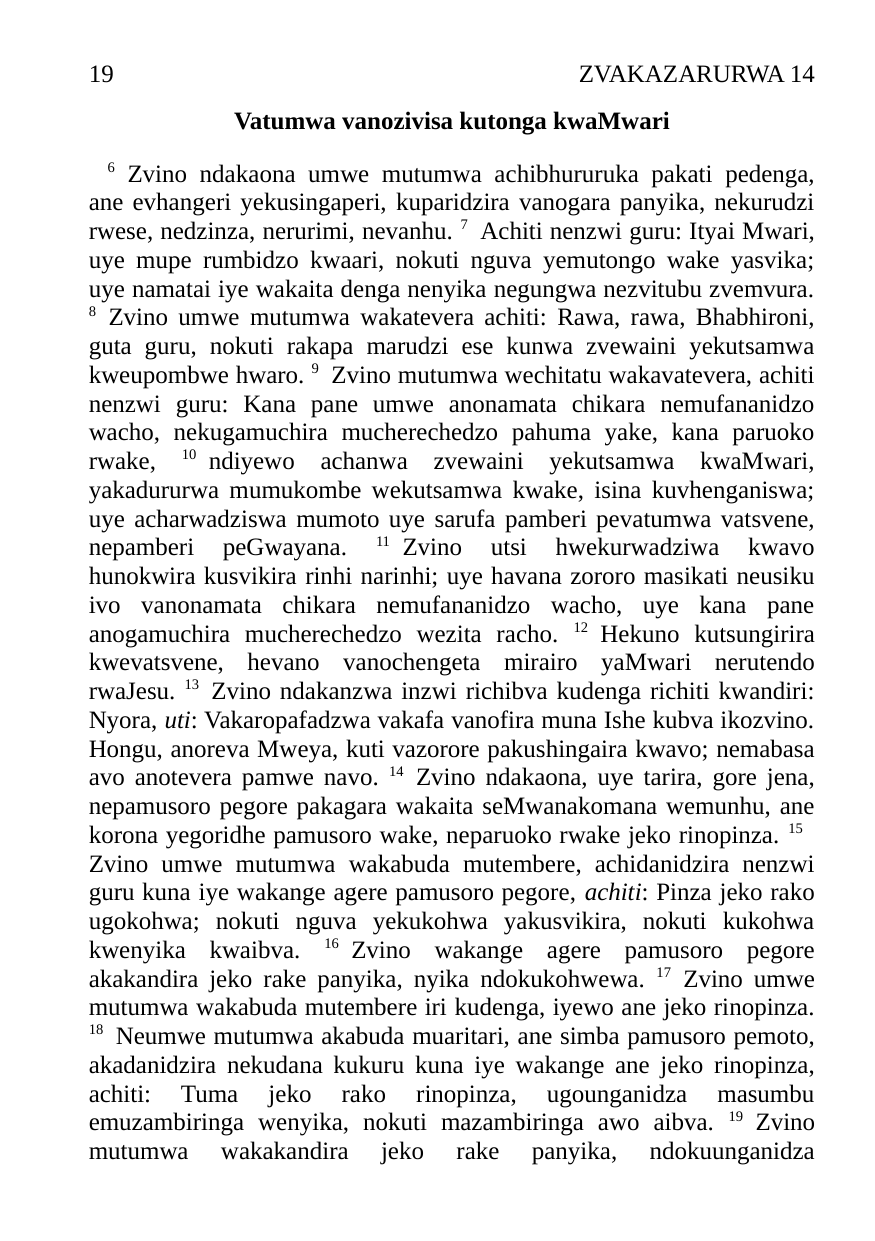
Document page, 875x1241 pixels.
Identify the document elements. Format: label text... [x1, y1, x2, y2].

text 6 Zvino ndakaona umwe mutumwa achibhururuka pakati pedenga, ane evhangeri yekusingaperi, kuparidzira vanogara panyika, nekurudzi rwese, nedzinza, nerurimi, nevanhu. 7 Achiti nenzwi guru: Ityai Mwari, uye mupe rumbidzo kwaari, nokuti nguva yemutongo wake yasvika; uye namatai iye wakaita denga nenyika negungwa nezvitubu zvemvura. 8 Zvino umwe mutumwa wakatevera achiti: Rawa, rawa, Bhabhironi, guta guru, nokuti rakapa marudzi ese kunwa zvewaini yekutsamwa kweupombwe hwaro. 9 Zvino mutumwa wechitatu wakavatevera, achiti nenzwi guru: Kana pane umwe anonamata chikara nemufananidzo wacho, nekugamuchira mucherechedzo pahuma yake, kana paruoko rwake, 10 ndiyewo achanwa zvewaini yekutsamwa kwaMwari, yakadururwa mumukombe wekutsamwa kwake, isina kuvhenganiswa; uye acharwadziswa mumoto uye sarufa pamberi pevatumwa vatsvene, nepamberi peGwayana. 11 Zvino utsi hwekurwadziwa kwavo hunokwira kusvikira rinhi narinhi; uye havana zororo masikati neusiku ivo vanonamata chikara nemufananidzo wacho, uye kana pane anogamuchira mucherechedzo wezita racho. 12 Hekuno kutsungirira kwevatsvene, hevano vanochengeta mirairo yaMwari nerutendo rwaJesu. 13 Zvino ndakanzwa inzwi richibva kudenga richiti kwandiri: Nyora, uti: Vakaropafadzwa vakafa vanofira muna Ishe kubva ikozvino. Hongu, anoreva Mweya, kuti vazorore pakushingaira kwavo; nemabasa avo anotevera pamwe navo. 14 Zvino ndakaona, uye tarira, gore jena, nepamusoro pegore pakagara wakaita seMwanakomana wemunhu, ane korona yegoridhe pamusoro wake, neparuoko rwake jeko rinopinza. 15 Zvino umwe mutumwa wakabuda mutembere, achidanidzira nenzwi guru kuna iye wakange agere pamusoro pegore, achiti: Pinza jeko rako ugokohwa; nokuti nguva yekukohwa yakusvikira, nokuti kukohwa kwenyika kwaibva. 16 Zvino wakange agere pamusoro pegore akakandira jeko rake panyika, nyika ndokukohwewa. 17 Zvino umwe mutumwa wakabuda mutembere iri kudenga, iyewo ane jeko rinopinza. 18 Neumwe mutumwa akabuda muaritari, ane simba pamusoro pemoto, akadanidzira nekudana kukuru kuna iye wakange ane jeko rinopinza, achiti: Tuma jeko rako rinopinza, ugounganidza masumbu emuzambiringa wenyika, nokuti mazambiringa awo aibva. 19 Zvino mutumwa wakakandira jeko rake panyika, ndokuunganidza [88, 159, 815, 1165]
text Vatumwa vanozivisa kutonga kwaMwari [88, 106, 815, 135]
